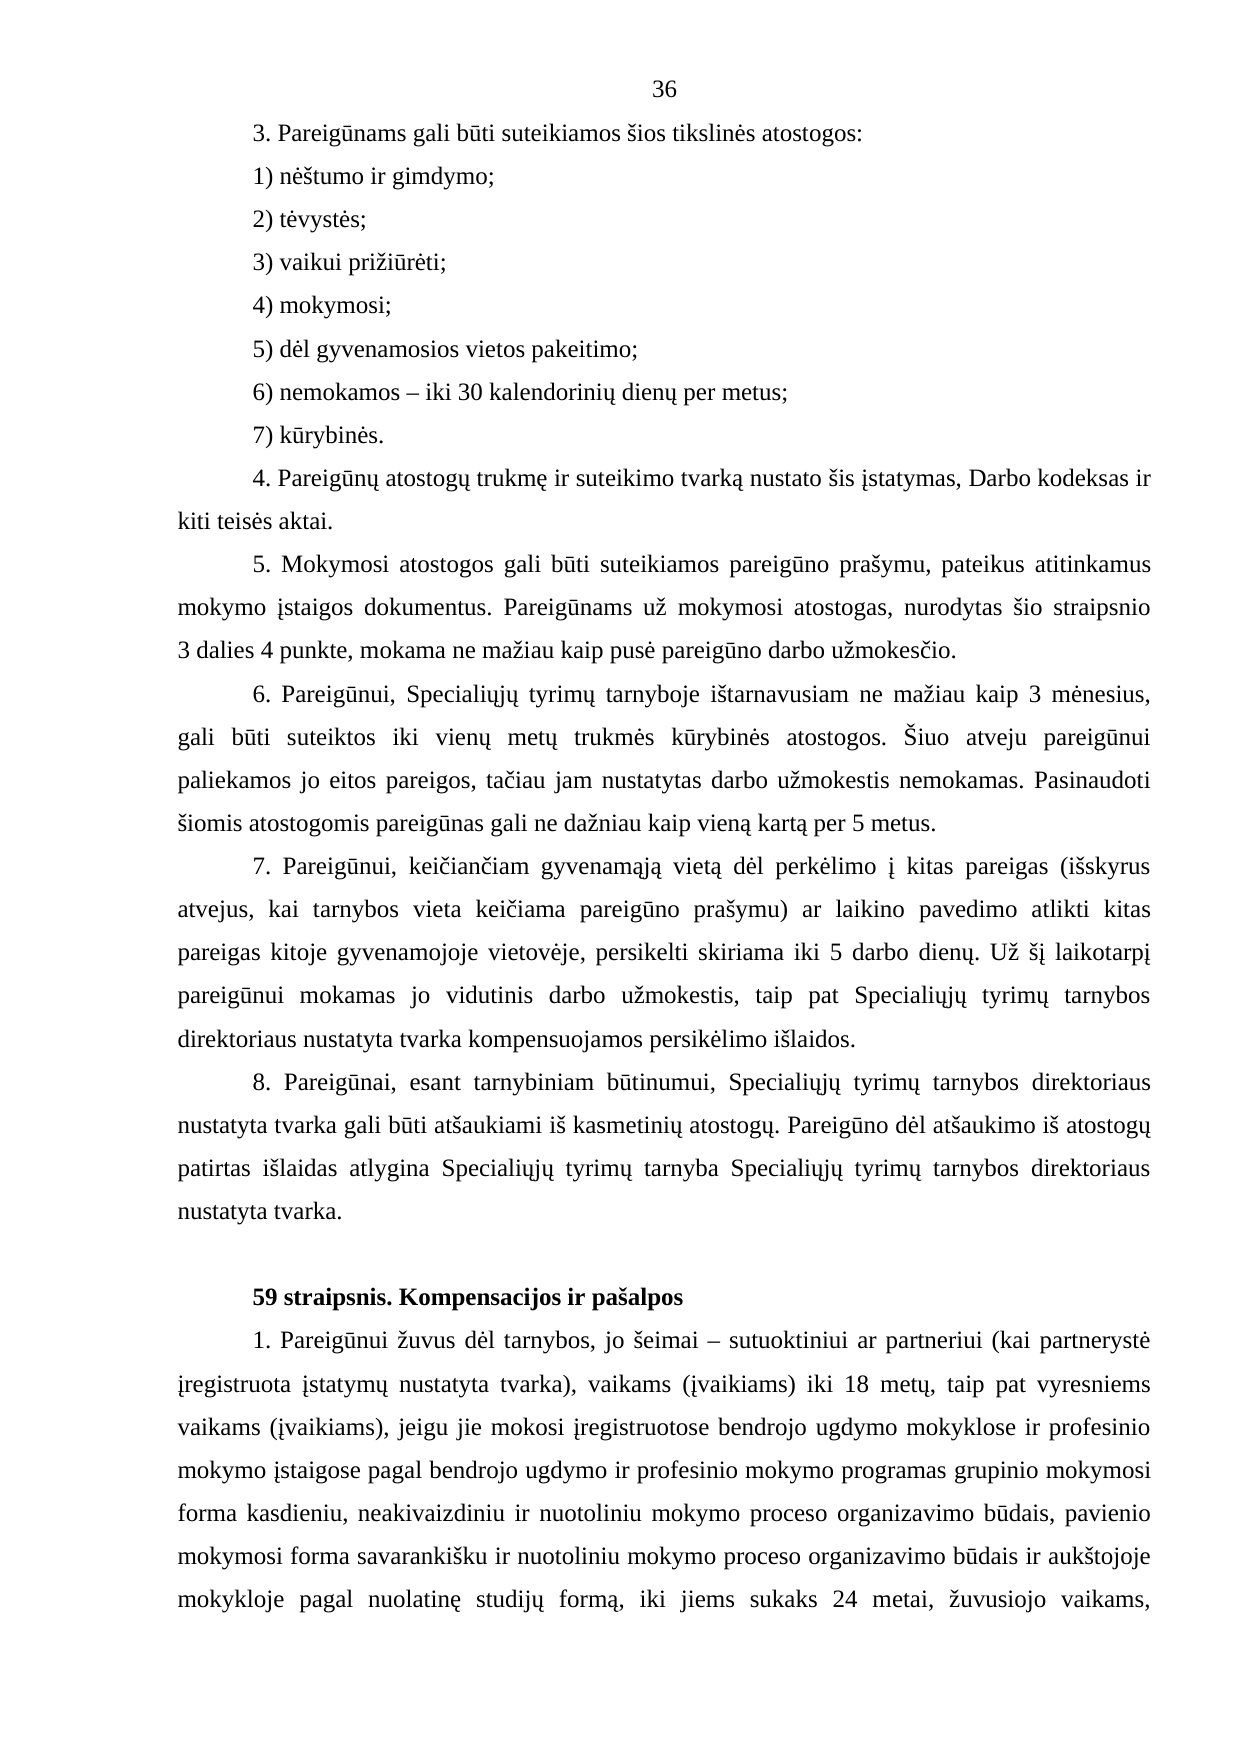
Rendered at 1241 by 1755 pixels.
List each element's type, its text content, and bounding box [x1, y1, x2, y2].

text 4. Pareigūnų atostogų trukmę ir suteikimo tvarką nustato šis įstatymas, Darbo kodeksas ir kiti teisės aktai. [177, 463, 1152, 535]
text 3. Pareigūnams gali būti suteikiamos šios tikslinės atostogos: [177, 118, 1152, 147]
text 4) mokymosi; [177, 291, 1152, 319]
text 59 straipsnis. Kompensacijos ir pašalpos [177, 1282, 1152, 1311]
text 8. Pareigūnai, esant tarnybiniam būtinumui, Specialiųjų tyrimų tarnybos direktoriaus nustatyta tvarka gali būti atšaukiami iš kasmetinių atostogų. Pareigūno dėl atšaukimo iš atostogų patirtas išlaidas atlygina Specialiųjų tyrimų tarnyba Specialiųjų tyrimų tarnybos direktoriaus nustatyta tvarka. [177, 1067, 1152, 1225]
text 5) dėl gyvenamosios vietos pakeitimo; [177, 334, 1152, 362]
text 7) kūrybinės. [177, 420, 1152, 449]
text 1) nėštumo ir gimdymo; [177, 161, 1152, 190]
text 3) vaikui prižiūrėti; [177, 247, 1152, 276]
text 1. Pareigūnui žuvus dėl tarnybos, jo šeimai – sutuoktiniui ar partneriui (kai partnerystė įregistruota įstatymų nustatyta tvarka), vaikams (įvaikiams) iki 18 metų, taip pat vyresniems vaikams (įvaikiams), jeigu jie mokosi įregistruotose bendrojo ugdymo mokyklose ir profesinio mokymo įstaigose pagal bendrojo ugdymo ir profesinio mokymo programas grupinio mokymosi forma kasdieniu, neakivaizdiniu ir nuotoliniu mokymo proceso organizavimo būdais, pavienio mokymosi forma savarankišku ir nuotoliniu mokymo proceso organizavimo būdais ir aukštojoje mokykloje pagal nuolatinę studijų formą, iki jiems sukaks 24 metai, žuvusiojo vaikams, [177, 1326, 1152, 1613]
text 6) nemokamos – iki 30 kalendorinių dienų per metus; [177, 377, 1152, 406]
text 5. Mokymosi atostogos gali būti suteikiamos pareigūno prašymu, pateikus atitinkamus mokymo įstaigos dokumentus. Pareigūnams už mokymosi atostogas, nurodytas šio straipsnio 3 dalies 4 punkte, mokama ne mažiau kaip pusė pareigūno darbo užmokesčio. [177, 549, 1152, 664]
text 2) tėvystės; [177, 204, 1152, 233]
text 6. Pareigūnui, Specialiųjų tyrimų tarnyboje ištarnavusiam ne mažiau kaip 3 mėnesius, gali būti suteiktos iki vienų metų trukmės kūrybinės atostogos. Šiuo atveju pareigūnui paliekamos jo eitos pareigos, tačiau jam nustatytas darbo užmokestis nemokamas. Pasinaudoti šiomis atostogomis pareigūnas gali ne dažniau kaip vieną kartą per 5 metus. [177, 679, 1152, 837]
text 7. Pareigūnui, keičiančiam gyvenamąją vietą dėl perkėlimo į kitas pareigas (išskyrus atvejus, kai tarnybos vieta keičiama pareigūno prašymu) ar laikino pavedimo atlikti kitas pareigas kitoje gyvenamojoje vietovėje, persikelti skiriama iki 5 darbo dienų. Už šį laikotarpį pareigūnui mokamas jo vidutinis darbo užmokestis, taip pat Specialiųjų tyrimų tarnybos direktoriaus nustatyta tvarka kompensuojamos persikėlimo išlaidos. [177, 851, 1152, 1052]
